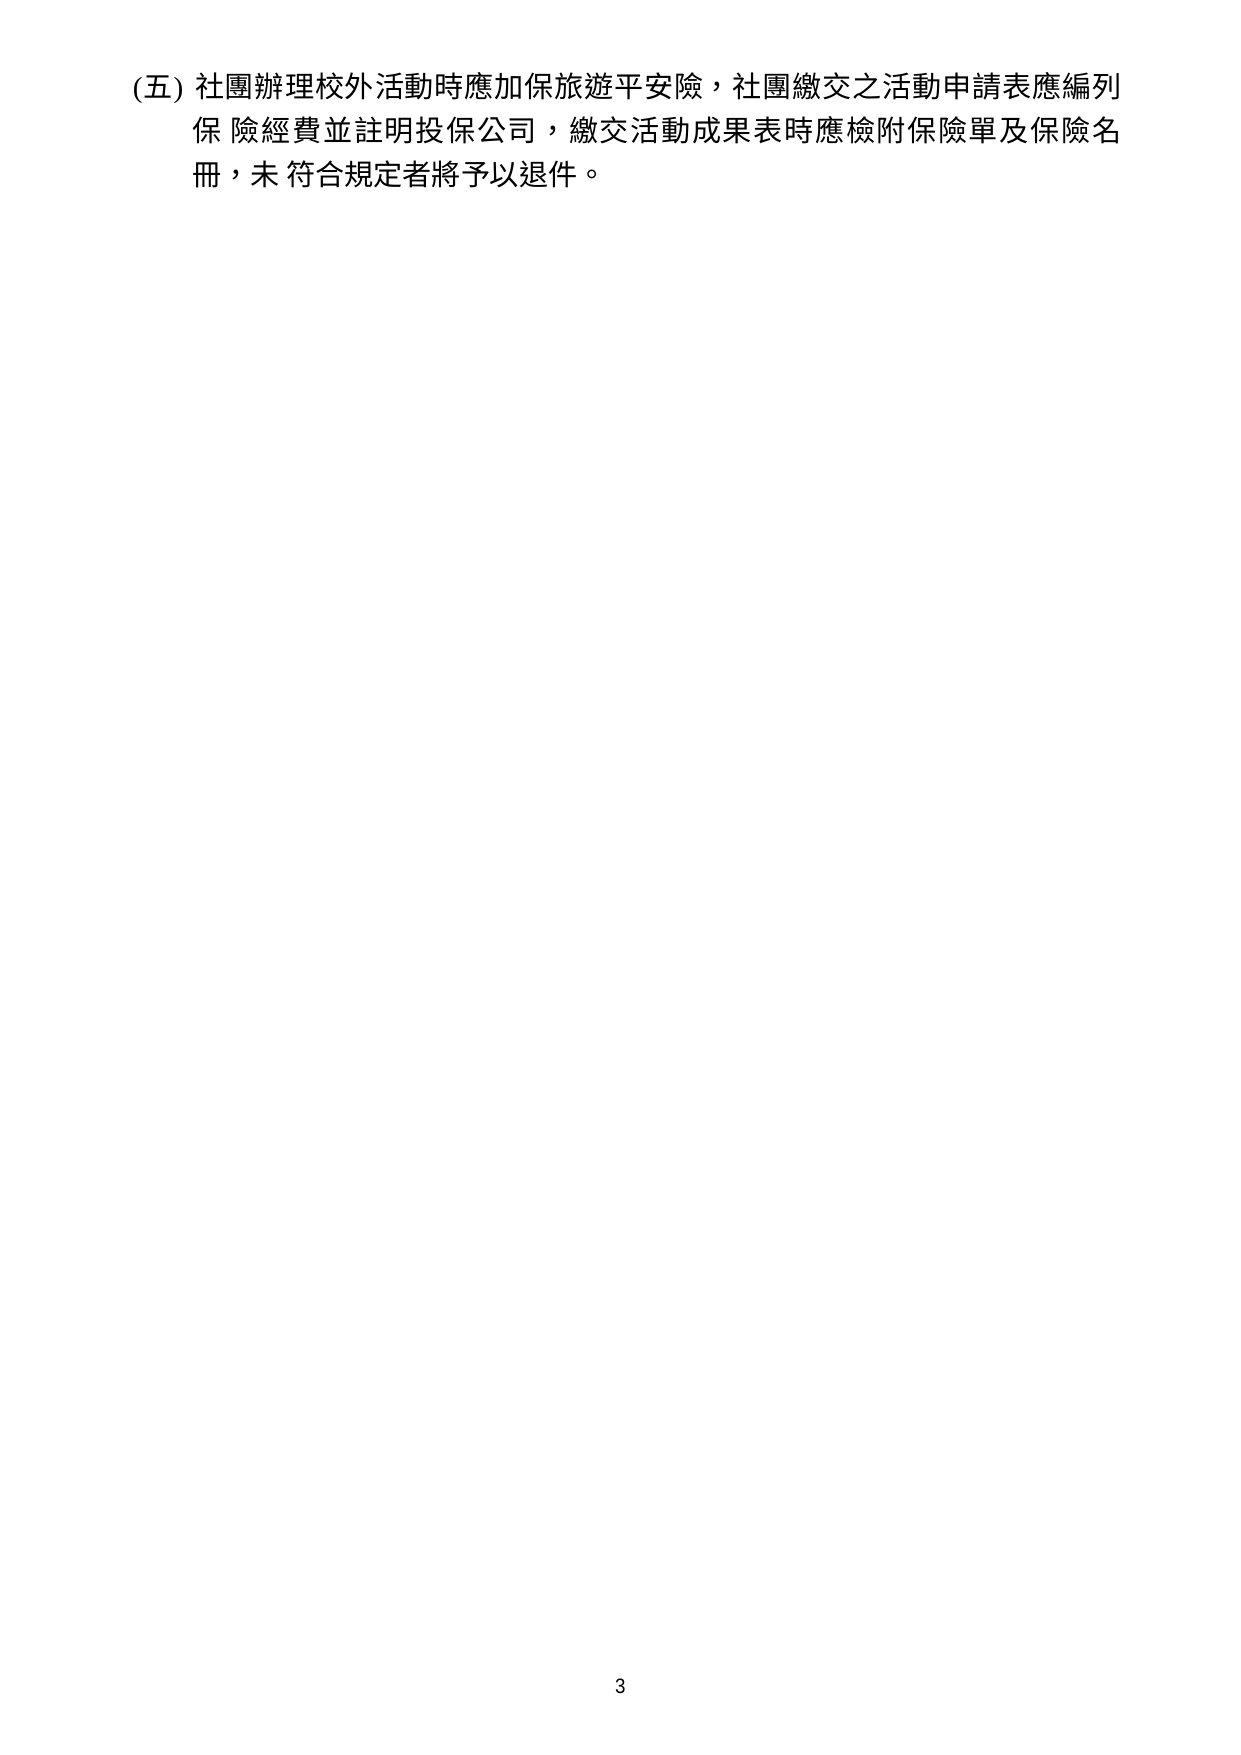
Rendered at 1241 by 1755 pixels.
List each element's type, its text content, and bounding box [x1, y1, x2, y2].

text (五) 社團辦理校外活動時應加保旅遊平安險，社團繳交之活動申請表應編列保 險經費並註明投保公司，繳交活動成果表時應檢附保險單及保險名冊，未 符合規定者將予以退件。 [133, 62, 1122, 194]
